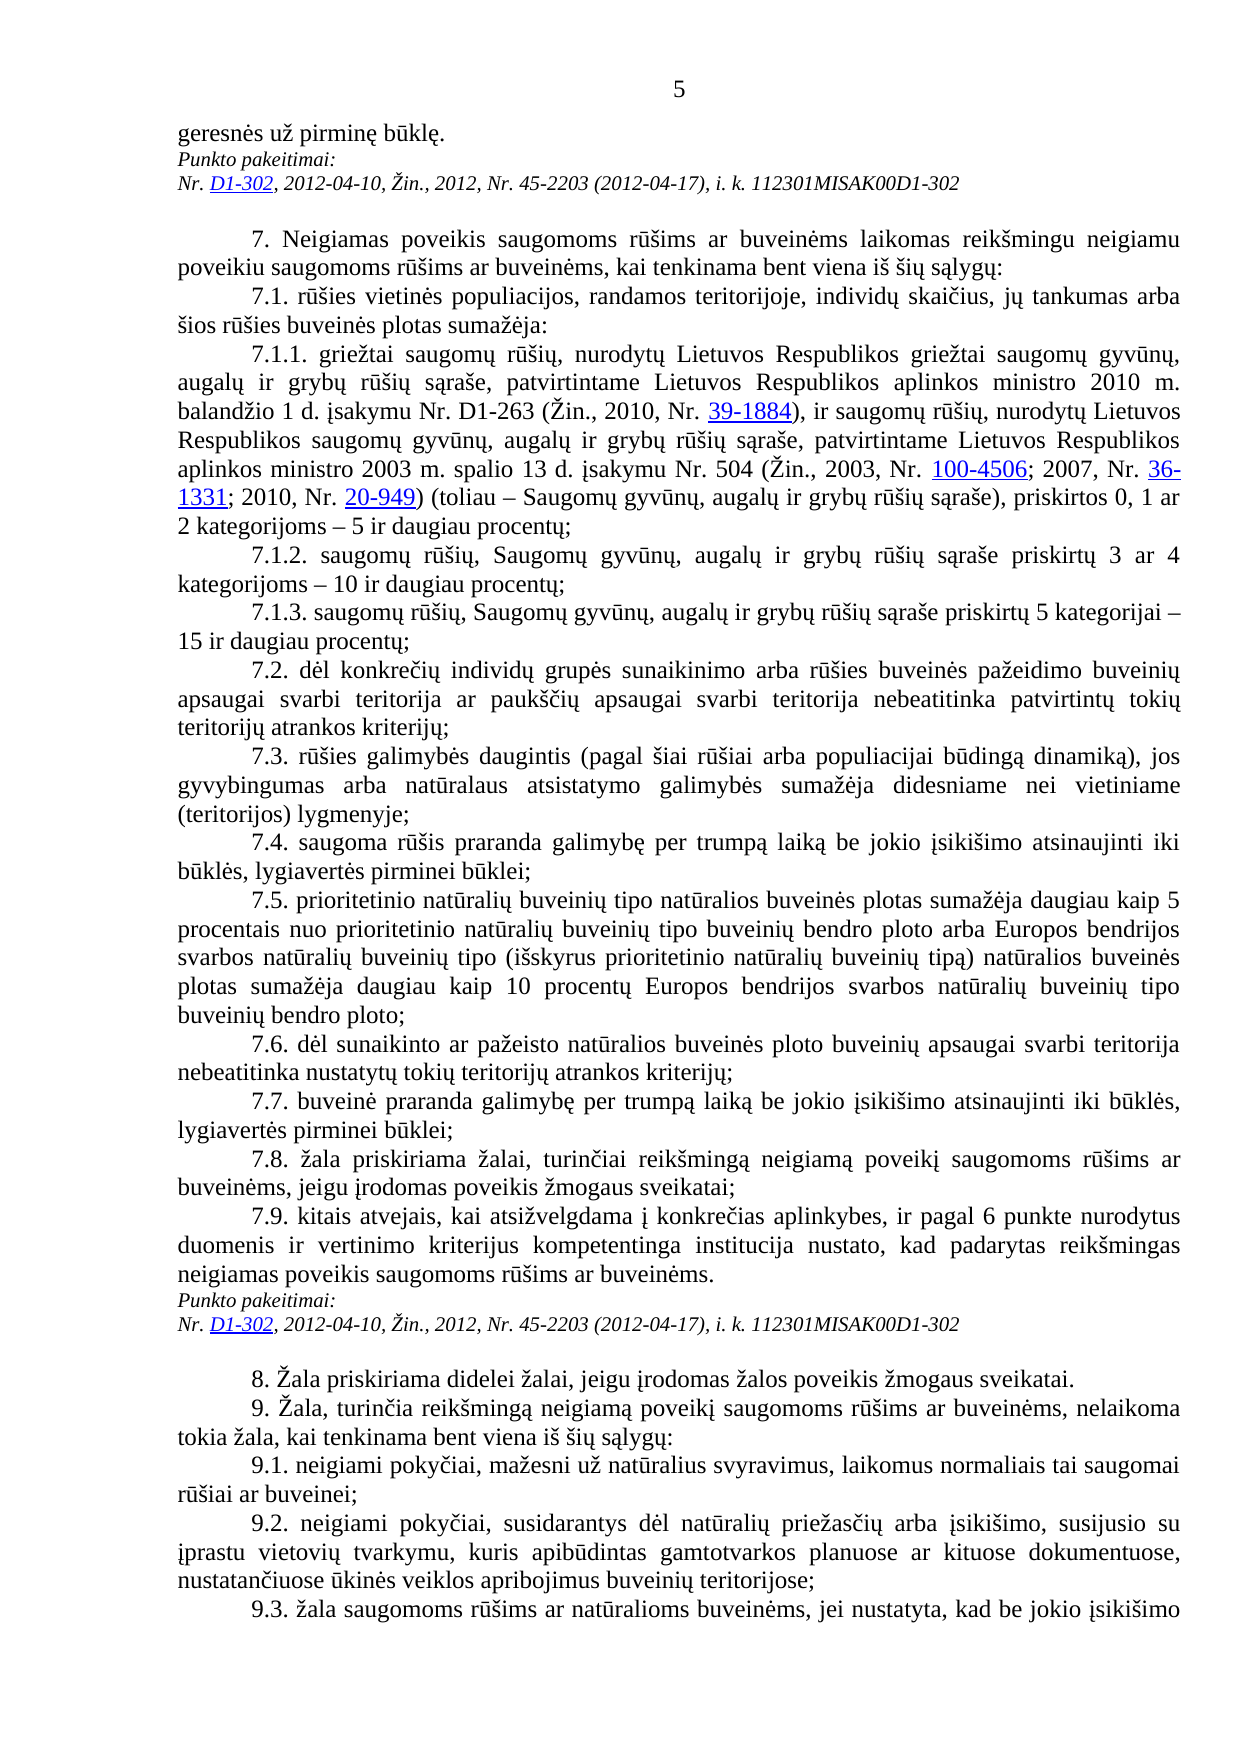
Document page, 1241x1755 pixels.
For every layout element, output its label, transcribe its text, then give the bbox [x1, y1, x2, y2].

text Punkto pakeitimai: [177, 1287, 1181, 1312]
text 7.7. buveinė praranda galimybę per trumpą laiką be jokio įsikišimo atsinaujinti iki būklės, lygiavertės pirminei būklei; [177, 1086, 1181, 1144]
text 7.1. rūšies vietinės populiacijos, randamos teritorijoje, individų skaičius, jų tankumas arba šios rūšies buveinės plotas sumažėja: [177, 281, 1181, 339]
text 9. Žala, turinčia reikšmingą neigiamą poveikį saugomoms rūšims ar buveinėms, nelaikoma tokia žala, kai tenkinama bent viena iš šių sąlygų: [177, 1393, 1181, 1451]
text 7.8. žala priskiriama žalai, turinčiai reikšmingą neigiamą poveikį saugomoms rūšims ar buveinėms, jeigu įrodomas poveikis žmogaus sveikatai; [177, 1144, 1181, 1201]
text 7.9. kitais atvejais, kai atsižvelgdama į konkrečias aplinkybes, ir pagal 6 punkte nurodytus duomenis ir vertinimo kriterijus kompetentinga institucija nustato, kad padarytas reikšmingas neigiamas poveikis saugomoms rūšims ar buveinėms. [177, 1201, 1181, 1287]
text 7.1.1. griežtai saugomų rūšių, nurodytų Lietuvos Respublikos griežtai saugomų gyvūnų, augalų ir grybų rūšių sąraše, patvirtintame Lietuvos Respublikos aplinkos ministro 2010 m. balandžio 1 d. įsakymu Nr. D1-263 (Žin., 2010, Nr. 39-1884), ir saugomų rūšių, nurodytų Lietuvos Respublikos saugomų gyvūnų, augalų ir grybų rūšių sąraše, patvirtintame Lietuvos Respublikos aplinkos ministro 2003 m. spalio 13 d. įsakymu Nr. 504 (Žin., 2003, Nr. 100-4506; 2007, Nr. 36-1331; 2010, Nr. 20-949) (toliau – Saugomų gyvūnų, augalų ir grybų rūšių sąraše), priskirtos 0, 1 ar 2 kategorijoms – 5 ir daugiau procentų; [177, 339, 1181, 540]
text 7.3. rūšies galimybės daugintis (pagal šiai rūšiai arba populiacijai būdingą dinamiką), jos gyvybingumas arba natūralaus atsistatymo galimybės sumažėja didesniame nei vietiniame (teritorijos) lygmenyje; [177, 741, 1181, 827]
text Nr. D1-302, 2012-04-10, Žin., 2012, Nr. 45-2203 (2012-04-17), i. k. 112301MISAK00D1-302 [177, 1312, 1181, 1336]
text 9.1. neigiami pokyčiai, mažesni už natūralius svyravimus, laikomus normaliais tai saugomai rūšiai ar buveinei; [177, 1451, 1181, 1508]
text 7.6. dėl sunaikinto ar pažeisto natūralios buveinės ploto buveinių apsaugai svarbi teritorija nebeatitinka nustatytų tokių teritorijų atrankos kriterijų; [177, 1029, 1181, 1086]
text 9.2. neigiami pokyčiai, susidarantys dėl natūralių priežasčių arba įsikišimo, susijusio su įprastu vietovių tvarkymu, kuris apibūdintas gamtotvarkos planuose ar kituose dokumentuose, nustatančiuose ūkinės veiklos apribojimus buveinių teritorijose; [177, 1508, 1181, 1594]
text 7.1.2. saugomų rūšių, Saugomų gyvūnų, augalų ir grybų rūšių sąraše priskirtų 3 ar 4 kategorijoms – 10 ir daugiau procentų; [177, 540, 1181, 597]
text 8. Žala priskiriama didelei žalai, jeigu įrodomas žalos poveikis žmogaus sveikatai. [177, 1364, 1181, 1393]
text geresnės už pirminę būklę. [177, 118, 1181, 147]
text 7.4. saugoma rūšis praranda galimybę per trumpą laiką be jokio įsikišimo atsinaujinti iki būklės, lygiavertės pirminei būklei; [177, 827, 1181, 885]
text 7.5. prioritetinio natūralių buveinių tipo natūralios buveinės plotas sumažėja daugiau kaip 5 procentais nuo prioritetinio natūralių buveinių tipo buveinių bendro ploto arba Europos bendrijos svarbos natūralių buveinių tipo (išskyrus prioritetinio natūralių buveinių tipą) natūralios buveinės plotas sumažėja daugiau kaip 10 procentų Europos bendrijos svarbos natūralių buveinių tipo buveinių bendro ploto; [177, 885, 1181, 1029]
text 7.2. dėl konkrečių individų grupės sunaikinimo arba rūšies buveinės pažeidimo buveinių apsaugai svarbi teritorija ar paukščių apsaugai svarbi teritorija nebeatitinka patvirtintų tokių teritorijų atrankos kriterijų; [177, 655, 1181, 741]
text Punkto pakeitimai: [177, 147, 1181, 171]
text Nr. D1-302, 2012-04-10, Žin., 2012, Nr. 45-2203 (2012-04-17), i. k. 112301MISAK00D1-302 [177, 171, 1181, 195]
text 7.1.3. saugomų rūšių, Saugomų gyvūnų, augalų ir grybų rūšių sąraše priskirtų 5 kategorijai – 15 ir daugiau procentų; [177, 597, 1181, 655]
text 7. Neigiamas poveikis saugomoms rūšims ar buveinėms laikomas reikšmingu neigiamu poveikiu saugomoms rūšims ar buveinėms, kai tenkinama bent viena iš šių sąlygų: [177, 224, 1181, 281]
text 9.3. žala saugomoms rūšims ar natūralioms buveinėms, jei nustatyta, kad be jokio įsikišimo [177, 1594, 1181, 1623]
